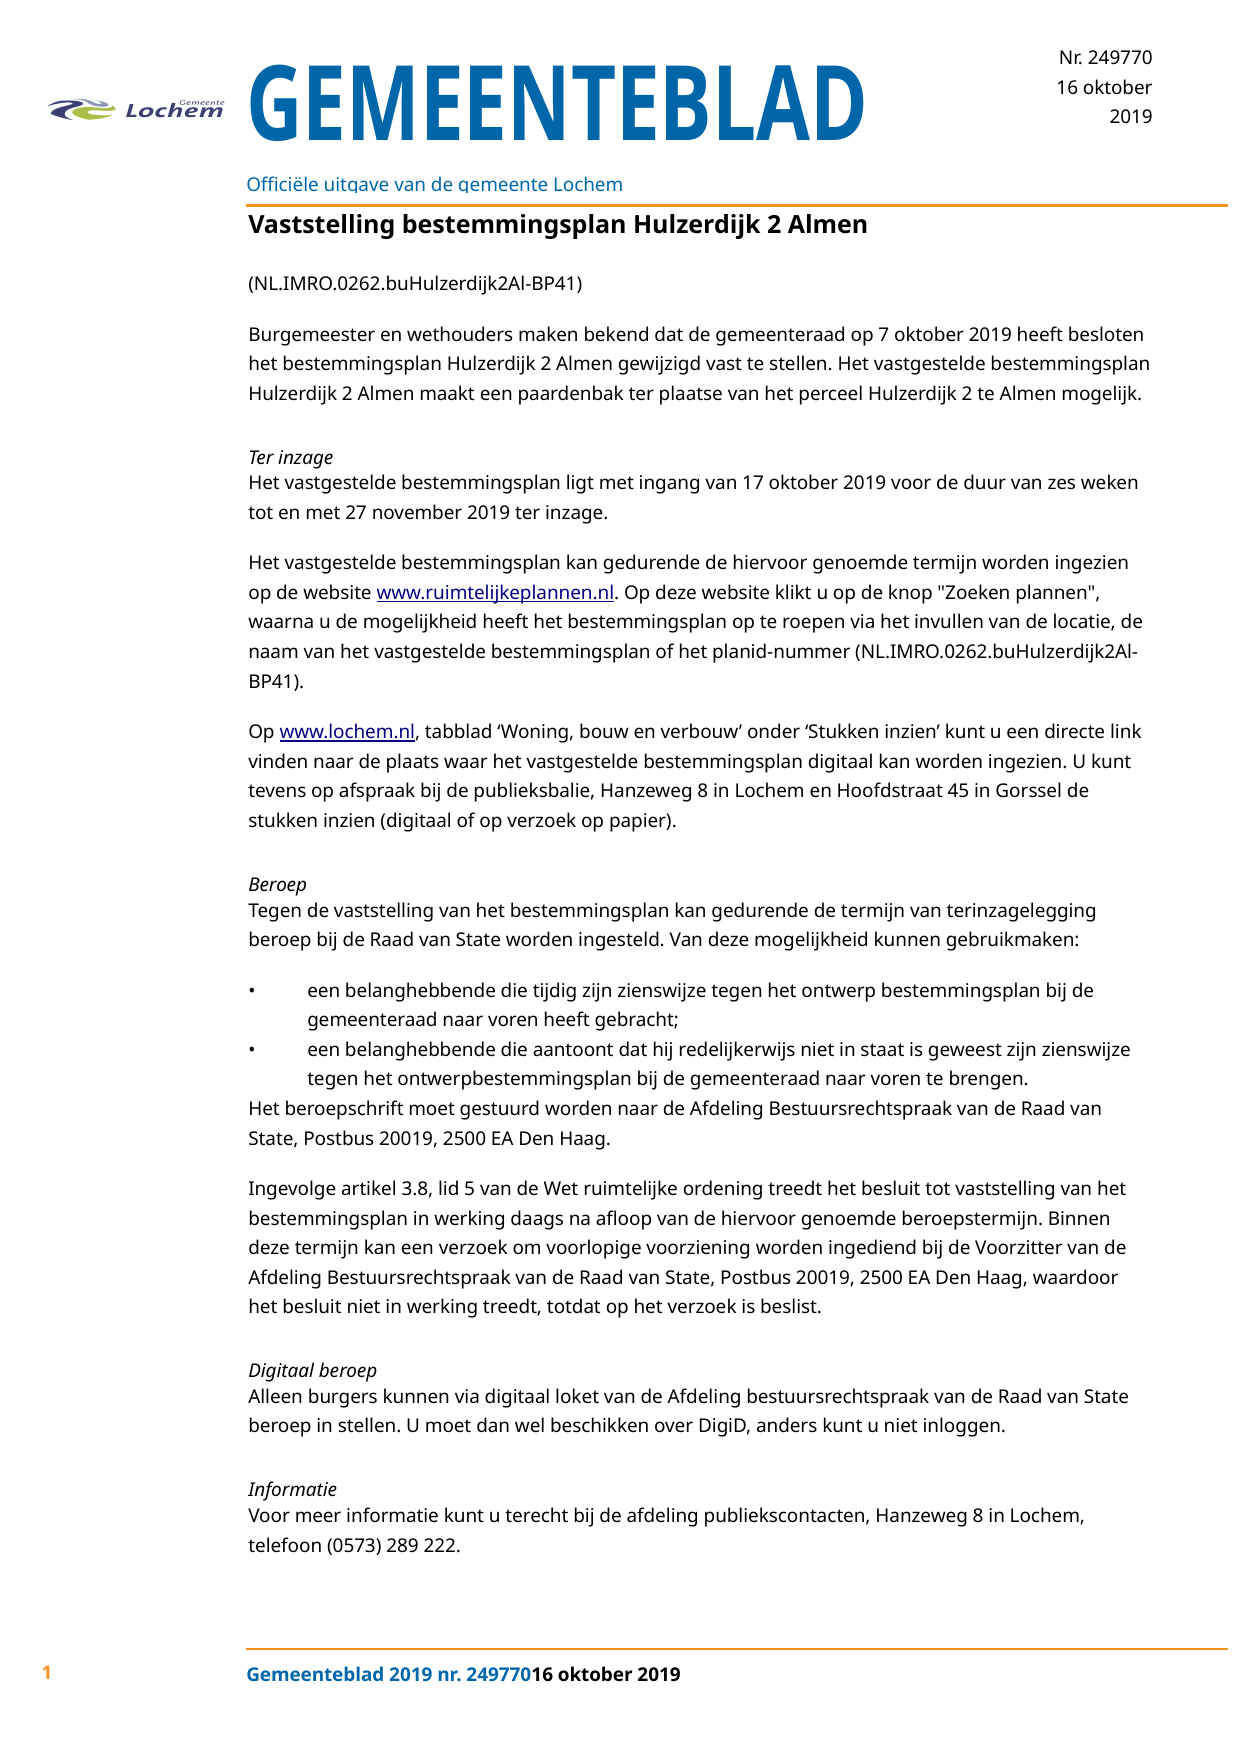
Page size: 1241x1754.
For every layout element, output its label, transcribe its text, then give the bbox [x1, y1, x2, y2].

text Informatie [248, 1477, 1152, 1502]
text Digitaal beroep [248, 1357, 1152, 1383]
text Ingevolge artikel 3.8, lid 5 van de Wet ruimtelijke ordening treedt het besluit tot vaststelling van het bestemmingsplan in werking daags na afloop van de hiervoor genoemde beroepstermijn. Binnen deze termijn kan een verzoek om voorlopige voorziening worden ingediend bij de Voorzitter van de Afdeling Bestuursrechtspraak van de Raad van State, Postbus 20019, 2500 EA Den Haag, waardoor het besluit niet in werking treedt, totdat op het verzoek is beslist. [248, 1175, 1152, 1319]
text Het vastgestelde bestemmingsplan kan gedurende de hiervoor genoemde termijn worden ingezien op de website www.ruimtelijkeplannen.nl. Op deze website klikt u op de knop "Zoeken plannen", waarna u de mogelijkheid heeft het bestemmingsplan op te roepen via het invullen van de locatie, de naam van het vastgestelde bestemmingsplan of het planid-nummer (NL.IMRO.0262.buHulzerdijk2Al-BP41). [248, 549, 1152, 694]
text Op www.lochem.nl, tabblad ‘Woning, bouw en verbouw’ onder ‘Stukken inzien’ kunt u een directe link vinden naar de plaats waar het vastgestelde bestemmingsplan digitaal kan worden ingezien. U kunt tevens op afspraak bij de publieksbalie, Hanzeweg 8 in Lochem en Hoofdstraat 45 in Gorssel de stukken inzien (digitaal of op verzoek op papier). [248, 718, 1152, 833]
list een belanghebbende die tijdig zijn zienswijze tegen het ontwerp bestemmingsplan bij de gemeenteraad naar voren heeft gebracht; [248, 977, 1152, 1032]
text (NL.IMRO.0262.buHulzerdijk2Al-BP41) [248, 270, 1152, 296]
text Voor meer informatie kunt u terecht bij de afdeling publiekscontacten, Hanzeweg 8 in Lochem, telefoon (0573) 289 222. [248, 1502, 1152, 1558]
text Alleen burgers kunnen via digitaal loket van de Afdeling bestuursrechtspraak van de Raad van State beroep in stellen. U moet dan wel beschikken over DigiD, anders kunt u niet inloggen. [248, 1383, 1152, 1438]
list een belanghebbende die aantoont dat hij redelijkerwijs niet in staat is geweest zijn zienswijze tegen het ontwerpbestemmingsplan bij de gemeenteraad naar voren te brengen. [248, 1036, 1152, 1091]
picture [41, 47, 231, 172]
text Ter inzage [248, 444, 1152, 469]
text Vaststelling bestemmingsplan Hulzerdijk 2 Almen [248, 207, 1152, 241]
text Beroep [248, 871, 1152, 897]
text Het beroepschrift moet gestuurd worden naar de Afdeling Bestuursrechtspraak van de Raad van State, Postbus 20019, 2500 EA Den Haag. [248, 1095, 1152, 1150]
text Het vastgestelde bestemmingsplan ligt met ingang van 17 oktober 2019 voor de duur van zes weken tot en met 27 november 2019 ter inzage. [248, 469, 1152, 525]
text Tegen de vaststelling van het bestemmingsplan kan gedurende de termijn van terinzagelegging beroep bij de Raad van State worden ingesteld. Van deze mogelijkheid kunnen gebruikmaken: [248, 897, 1152, 952]
text Burgemeester en wethouders maken bekend dat de gemeenteraad op 7 oktober 2019 heeft besloten het bestemmingsplan Hulzerdijk 2 Almen gewijzigd vast te stellen. Het vastgestelde bestemmingsplan Hulzerdijk 2 Almen maakt een paardenbak ter plaatse van het perceel Hulzerdijk 2 te Almen mogelijk. [248, 321, 1152, 406]
